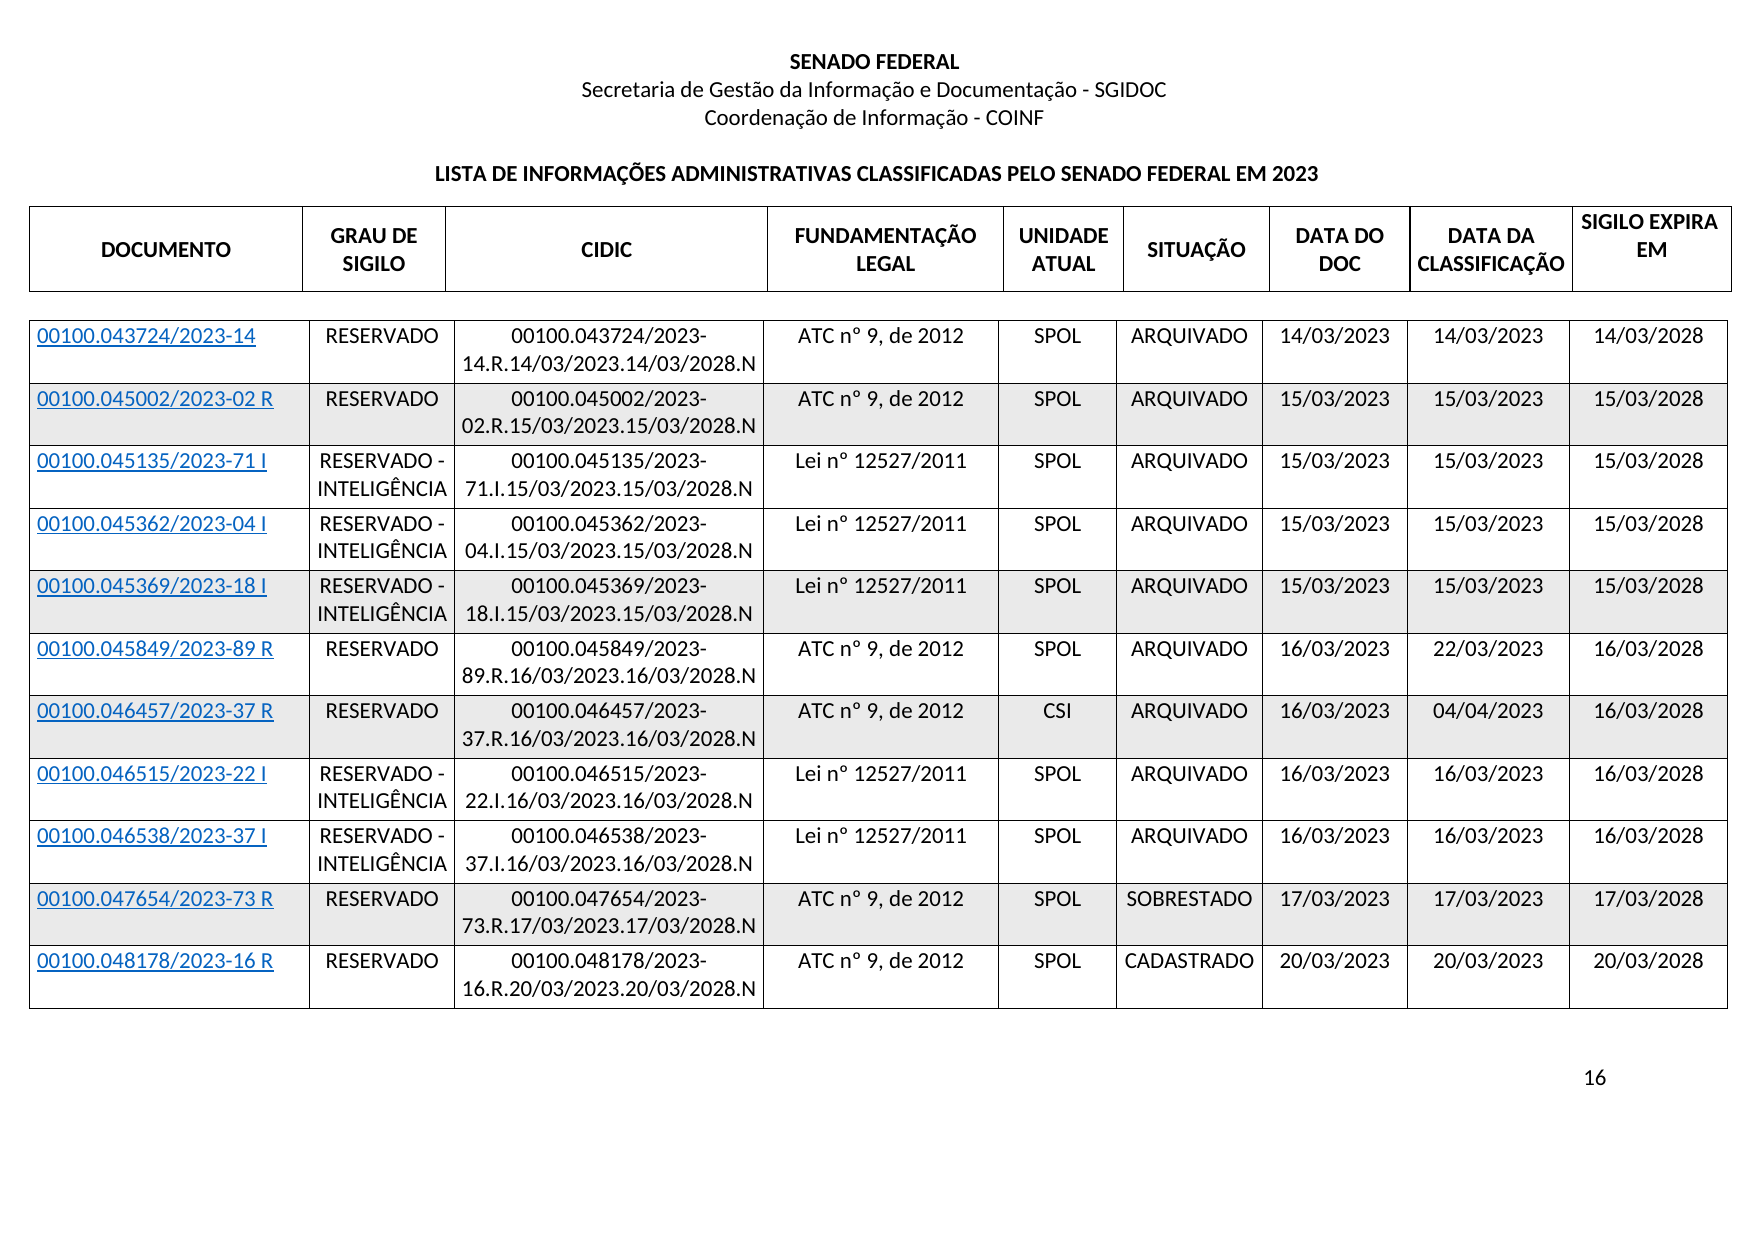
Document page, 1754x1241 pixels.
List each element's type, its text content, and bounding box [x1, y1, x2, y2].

table_cell SPOL [999, 446, 1116, 508]
table_cell 16/03/2023 [1408, 759, 1569, 820]
table_cell SPOL [999, 571, 1116, 633]
table_cell 16/03/2028 [1570, 696, 1727, 758]
table_cell 00100.045002/2023-02 R [30, 384, 309, 445]
table_cell 15/03/2028 [1570, 509, 1727, 570]
table_cell 15/03/2023 [1408, 509, 1569, 570]
table_cell 15/03/2023 [1263, 446, 1407, 508]
table_cell ARQUIVADO [1117, 571, 1262, 633]
table_cell 15/03/2028 [1570, 384, 1727, 445]
table_cell CADASTRADO [1117, 946, 1262, 1008]
table_cell 15/03/2028 [1570, 571, 1727, 633]
table_cell 00100.043724/2023-14.R.14/03/2023.14/03/2028.N [455, 321, 763, 383]
table_cell 14/03/2028 [1570, 321, 1727, 383]
table_cell SPOL [999, 384, 1116, 445]
table_cell Lei nº 12527/2011 [764, 571, 998, 633]
table_cell 17/03/2023 [1408, 884, 1569, 945]
table_cell 00100.048178/2023-16 R [30, 946, 309, 1008]
table_cell RESERVADO [310, 884, 454, 945]
table_cell ARQUIVADO [1117, 321, 1262, 383]
table_cell 00100.045369/2023-18 I [30, 571, 309, 633]
table_cell 00100.046538/2023-37.I.16/03/2023.16/03/2028.N [455, 821, 763, 883]
table_cell ARQUIVADO [1117, 384, 1262, 445]
table_cell RESERVADO - INTELIGÊNCIA [310, 821, 454, 883]
table_cell 00100.048178/2023-16.R.20/03/2023.20/03/2028.N [455, 946, 763, 1008]
table_cell 22/03/2023 [1408, 634, 1569, 695]
table_cell 00100.046457/2023-37.R.16/03/2023.16/03/2028.N [455, 696, 763, 758]
table_cell 00100.045362/2023-04.I.15/03/2023.15/03/2028.N [455, 509, 763, 570]
table_cell SPOL [999, 946, 1116, 1008]
table_cell ATC nº 9, de 2012 [764, 884, 998, 945]
table_cell ARQUIVADO [1117, 634, 1262, 695]
table_cell 00100.045369/2023-18.I.15/03/2023.15/03/2028.N [455, 571, 763, 633]
table_cell RESERVADO - INTELIGÊNCIA [310, 759, 454, 820]
table_cell RESERVADO [310, 696, 454, 758]
table_cell ARQUIVADO [1117, 509, 1262, 570]
table_cell SPOL [999, 634, 1116, 695]
table_cell 00100.047654/2023-73.R.17/03/2023.17/03/2028.N [455, 884, 763, 945]
table_cell 16/03/2023 [1408, 821, 1569, 883]
table_cell 04/04/2023 [1408, 696, 1569, 758]
table_cell 17/03/2023 [1263, 884, 1407, 945]
table_cell ARQUIVADO [1117, 446, 1262, 508]
table_cell 00100.045002/2023-02.R.15/03/2023.15/03/2028.N [455, 384, 763, 445]
table_cell ARQUIVADO [1117, 696, 1262, 758]
table_cell SPOL [999, 321, 1116, 383]
table_cell 15/03/2028 [1570, 446, 1727, 508]
table_cell 16/03/2023 [1263, 821, 1407, 883]
table_cell Lei nº 12527/2011 [764, 509, 998, 570]
table_cell 15/03/2023 [1263, 384, 1407, 445]
table_cell 00100.045135/2023-71 I [30, 446, 309, 508]
table_cell 00100.046515/2023-22.I.16/03/2023.16/03/2028.N [455, 759, 763, 820]
table_cell ATC nº 9, de 2012 [764, 634, 998, 695]
table_cell Lei nº 12527/2011 [764, 759, 998, 820]
table_cell SPOL [999, 884, 1116, 945]
table_cell 16/03/2023 [1263, 696, 1407, 758]
table_cell RESERVADO - INTELIGÊNCIA [310, 446, 454, 508]
table_cell 16/03/2028 [1570, 759, 1727, 820]
table_cell RESERVADO - INTELIGÊNCIA [310, 509, 454, 570]
table_cell 17/03/2028 [1570, 884, 1727, 945]
table_cell CSI [999, 696, 1116, 758]
table_cell 00100.043724/2023-14 [30, 321, 309, 383]
table_cell 00100.046515/2023-22 I [30, 759, 309, 820]
table_cell RESERVADO [310, 946, 454, 1008]
table_cell 14/03/2023 [1263, 321, 1407, 383]
table_cell 20/03/2023 [1408, 946, 1569, 1008]
table_cell 20/03/2028 [1570, 946, 1727, 1008]
table_cell 00100.045135/2023-71.I.15/03/2023.15/03/2028.N [455, 446, 763, 508]
table_cell 15/03/2023 [1408, 384, 1569, 445]
table_cell 14/03/2023 [1408, 321, 1569, 383]
table_cell RESERVADO [310, 321, 454, 383]
table_cell 20/03/2023 [1263, 946, 1407, 1008]
table_cell 00100.045362/2023-04 I [30, 509, 309, 570]
table_cell 15/03/2023 [1263, 571, 1407, 633]
table_cell Lei nº 12527/2011 [764, 821, 998, 883]
table_cell 16/03/2028 [1570, 821, 1727, 883]
table_cell ATC nº 9, de 2012 [764, 384, 998, 445]
table_cell RESERVADO [310, 634, 454, 695]
table_cell ARQUIVADO [1117, 821, 1262, 883]
table_cell 00100.045849/2023-89.R.16/03/2023.16/03/2028.N [455, 634, 763, 695]
table_cell ATC nº 9, de 2012 [764, 321, 998, 383]
table_cell 00100.046457/2023-37 R [30, 696, 309, 758]
table_cell RESERVADO [310, 384, 454, 445]
table_cell SPOL [999, 821, 1116, 883]
table_cell 16/03/2023 [1263, 759, 1407, 820]
table_cell ARQUIVADO [1117, 759, 1262, 820]
table_cell 15/03/2023 [1408, 571, 1569, 633]
table_cell 00100.045849/2023-89 R [30, 634, 309, 695]
table_cell SOBRESTADO [1117, 884, 1262, 945]
table_cell ATC nº 9, de 2012 [764, 696, 998, 758]
table_cell 00100.046538/2023-37 I [30, 821, 309, 883]
table_cell 16/03/2028 [1570, 634, 1727, 695]
table_cell 15/03/2023 [1408, 446, 1569, 508]
table_cell SPOL [999, 759, 1116, 820]
table_cell 15/03/2023 [1263, 509, 1407, 570]
table_cell SPOL [999, 509, 1116, 570]
table_cell ATC nº 9, de 2012 [764, 946, 998, 1008]
table_cell Lei nº 12527/2011 [764, 446, 998, 508]
table_cell 16/03/2023 [1263, 634, 1407, 695]
table_cell RESERVADO - INTELIGÊNCIA [310, 571, 454, 633]
table_cell 00100.047654/2023-73 R [30, 884, 309, 945]
